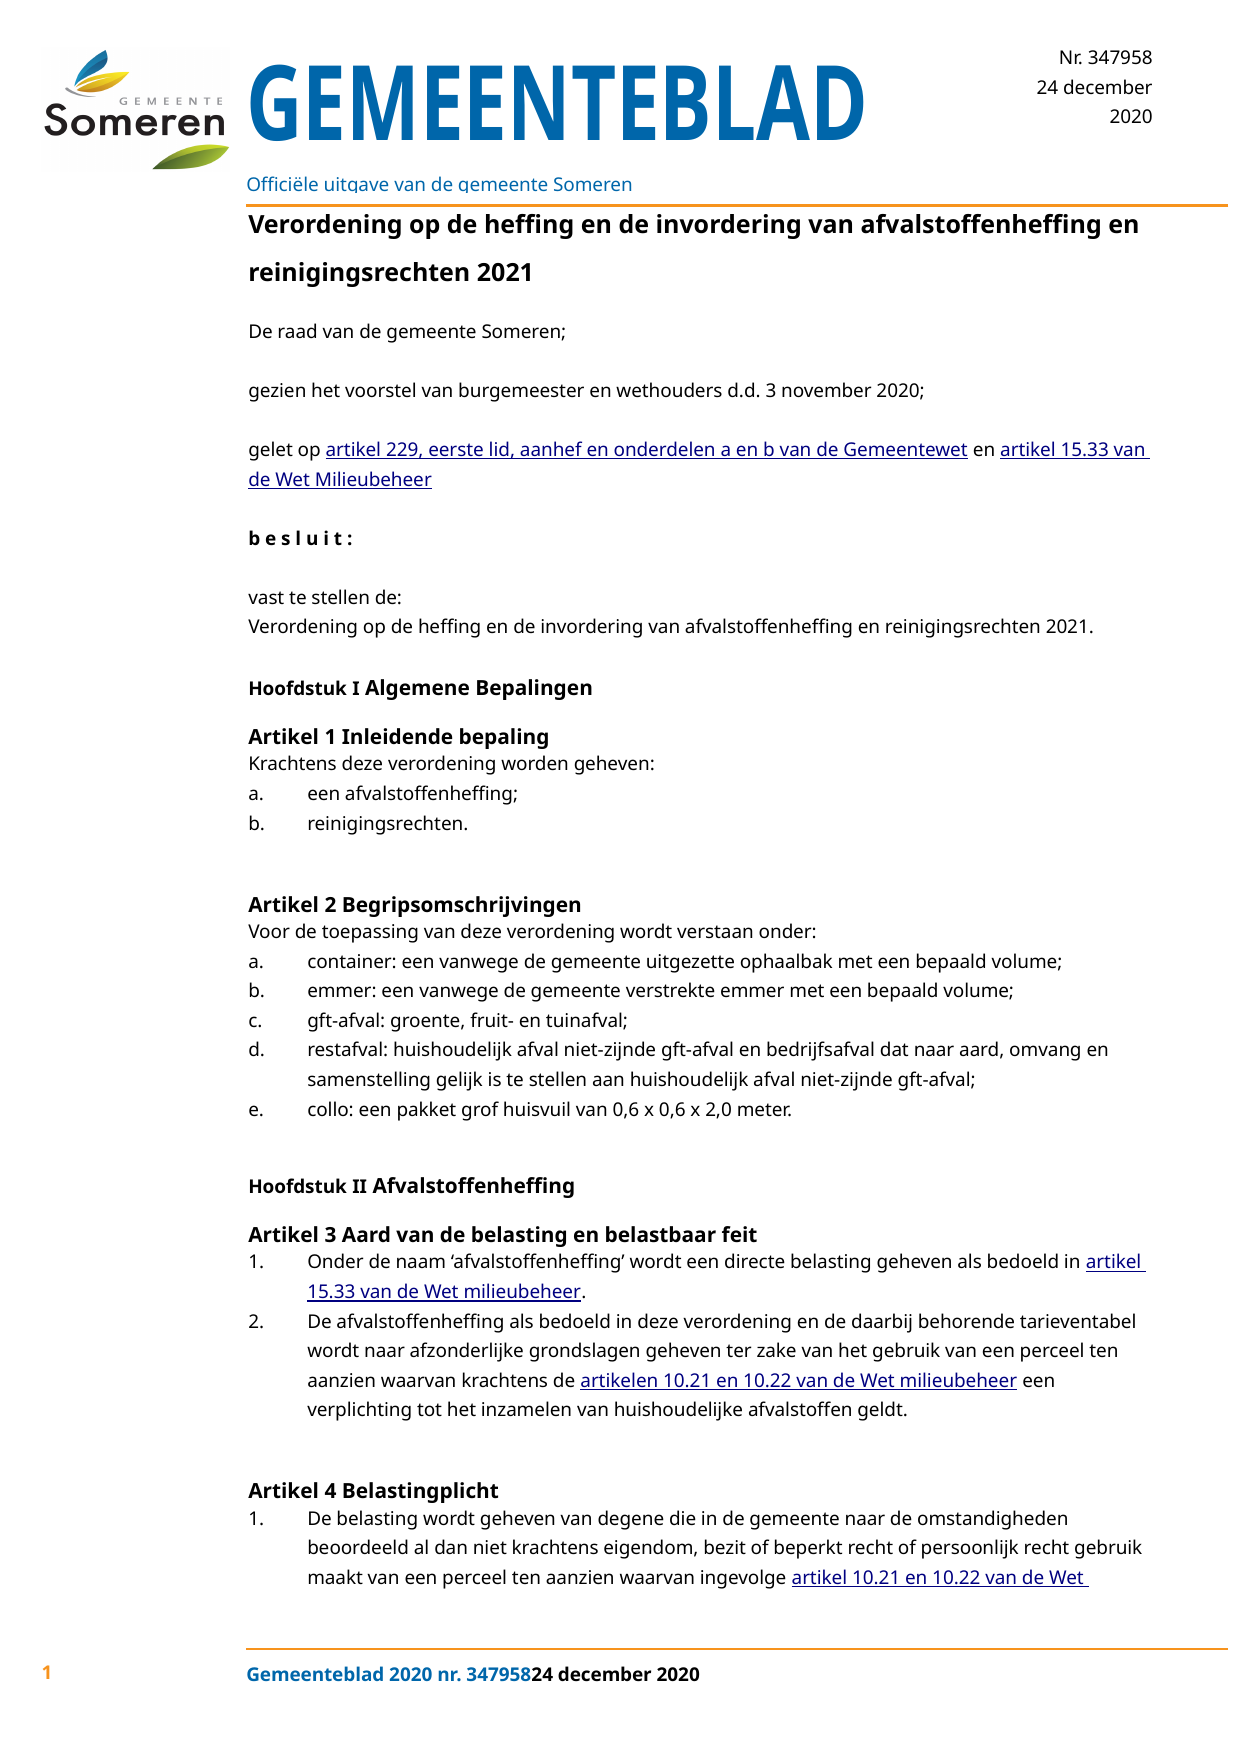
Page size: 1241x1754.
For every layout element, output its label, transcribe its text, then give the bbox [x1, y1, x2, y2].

text Hoofdstuk II Afvalstoffenheffing [248, 1171, 1152, 1199]
list De belasting wordt geheven van degene die in de gemeente naar de omstandigheden beoordeeld al dan niet krachtens eigendom, bezit of beperkt recht of persoonlijk recht gebruik maakt van een perceel ten aanzien waarvan ingevolge artikel 10.21 en 10.22 van de Wet [248, 1505, 1152, 1590]
list een afvalstoffenheffing; [248, 780, 1152, 806]
text Artikel 2 Begripsomschrijvingen [248, 890, 1152, 918]
list emmer: een vanwege de gemeente verstrekte emmer met een bepaald volume; [248, 977, 1152, 1003]
text Artikel 1 Inleidende bepaling [248, 722, 1152, 751]
list gft-afval: groente, fruit- en tuinafval; [248, 1007, 1152, 1033]
text gelet op artikel 229, eerste lid, aanhef en onderdelen a en b van de Gemeentewet en artikel 15.33 van de Wet Milieubeheer [248, 436, 1152, 492]
list reinigingsrechten. [248, 810, 1152, 836]
text Artikel 3 Aard van de belasting en belastbaar feit [248, 1220, 1152, 1249]
picture [41, 47, 231, 172]
list restafval: huishoudelijk afval niet-zijnde gft-afval en bedrijfsafval dat naar aard, omvang en samenstelling gelijk is te stellen aan huishoudelijk afval niet-zijnde gft-afval; [248, 1037, 1152, 1092]
list container: een vanwege de gemeente uitgezette ophaalbak met een bepaald volume; [248, 948, 1152, 973]
list De afvalstoffenheffing als bedoeld in deze verordening en de daarbij behorende tarieventabel wordt naar afzonderlijke grondslagen geheven ter zake van het gebruik van een perceel ten aanzien waarvan krachtens de artikelen 10.21 en 10.22 van de Wet milieubeheer een verplichting tot het inzamelen van huishoudelijke afvalstoffen geldt. [248, 1308, 1152, 1422]
text Artikel 4 Belastingplicht [248, 1477, 1152, 1505]
text Voor de toepassing van deze verordening wordt verstaan onder: [248, 918, 1152, 944]
text b e s l u i t : [248, 525, 1152, 551]
text vast te stellen de: [248, 584, 1152, 610]
text gezien het voorstel van burgemeester en wethouders d.d. 3 november 2020; [248, 377, 1152, 403]
list collo: een pakket grof huisvuil van 0,6 x 0,6 x 2,0 meter. [248, 1096, 1152, 1121]
text De raad van de gemeente Someren; [248, 318, 1152, 344]
text Verordening op de heffing en de invordering van afvalstoffenheffing en reinigingsrechten 2021 [248, 207, 1152, 288]
text Krachtens deze verordening worden geheven: [248, 751, 1152, 776]
list Onder de naam ‘afvalstoffenheffing’ wordt een directe belasting geheven als bedoeld in artikel 15.33 van de Wet milieubeheer. [248, 1249, 1152, 1304]
text Hoofdstuk I Algemene Bepalingen [248, 673, 1152, 701]
text Verordening op de heffing en de invordering van afvalstoffenheffing en reinigingsrechten 2021. [248, 614, 1152, 639]
